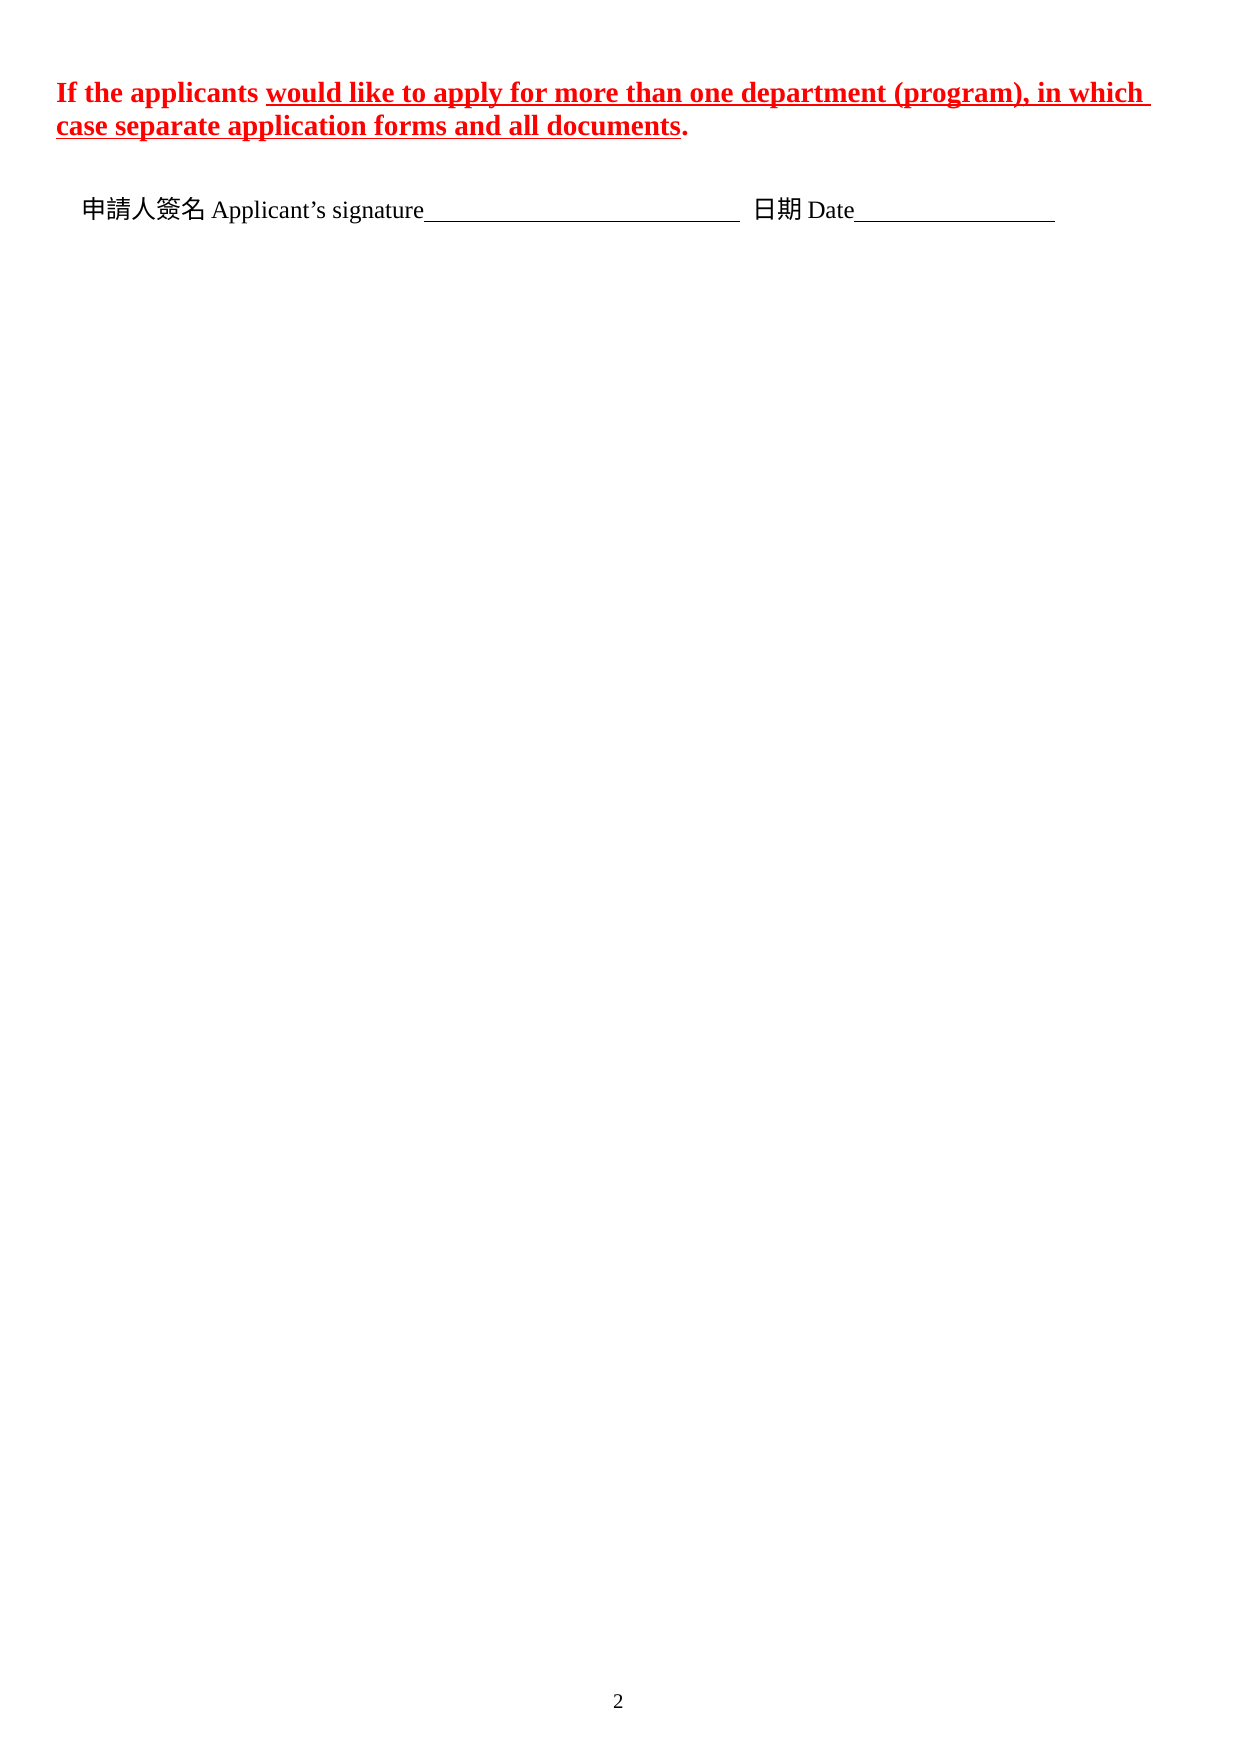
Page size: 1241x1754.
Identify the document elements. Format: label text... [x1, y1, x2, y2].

text If the applicants would like to apply for more than one department (program), in which case separate application forms and all documents. [56, 75, 1161, 142]
text 申請人簽名Applicant’s signature 日期Date [81, 190, 1193, 226]
